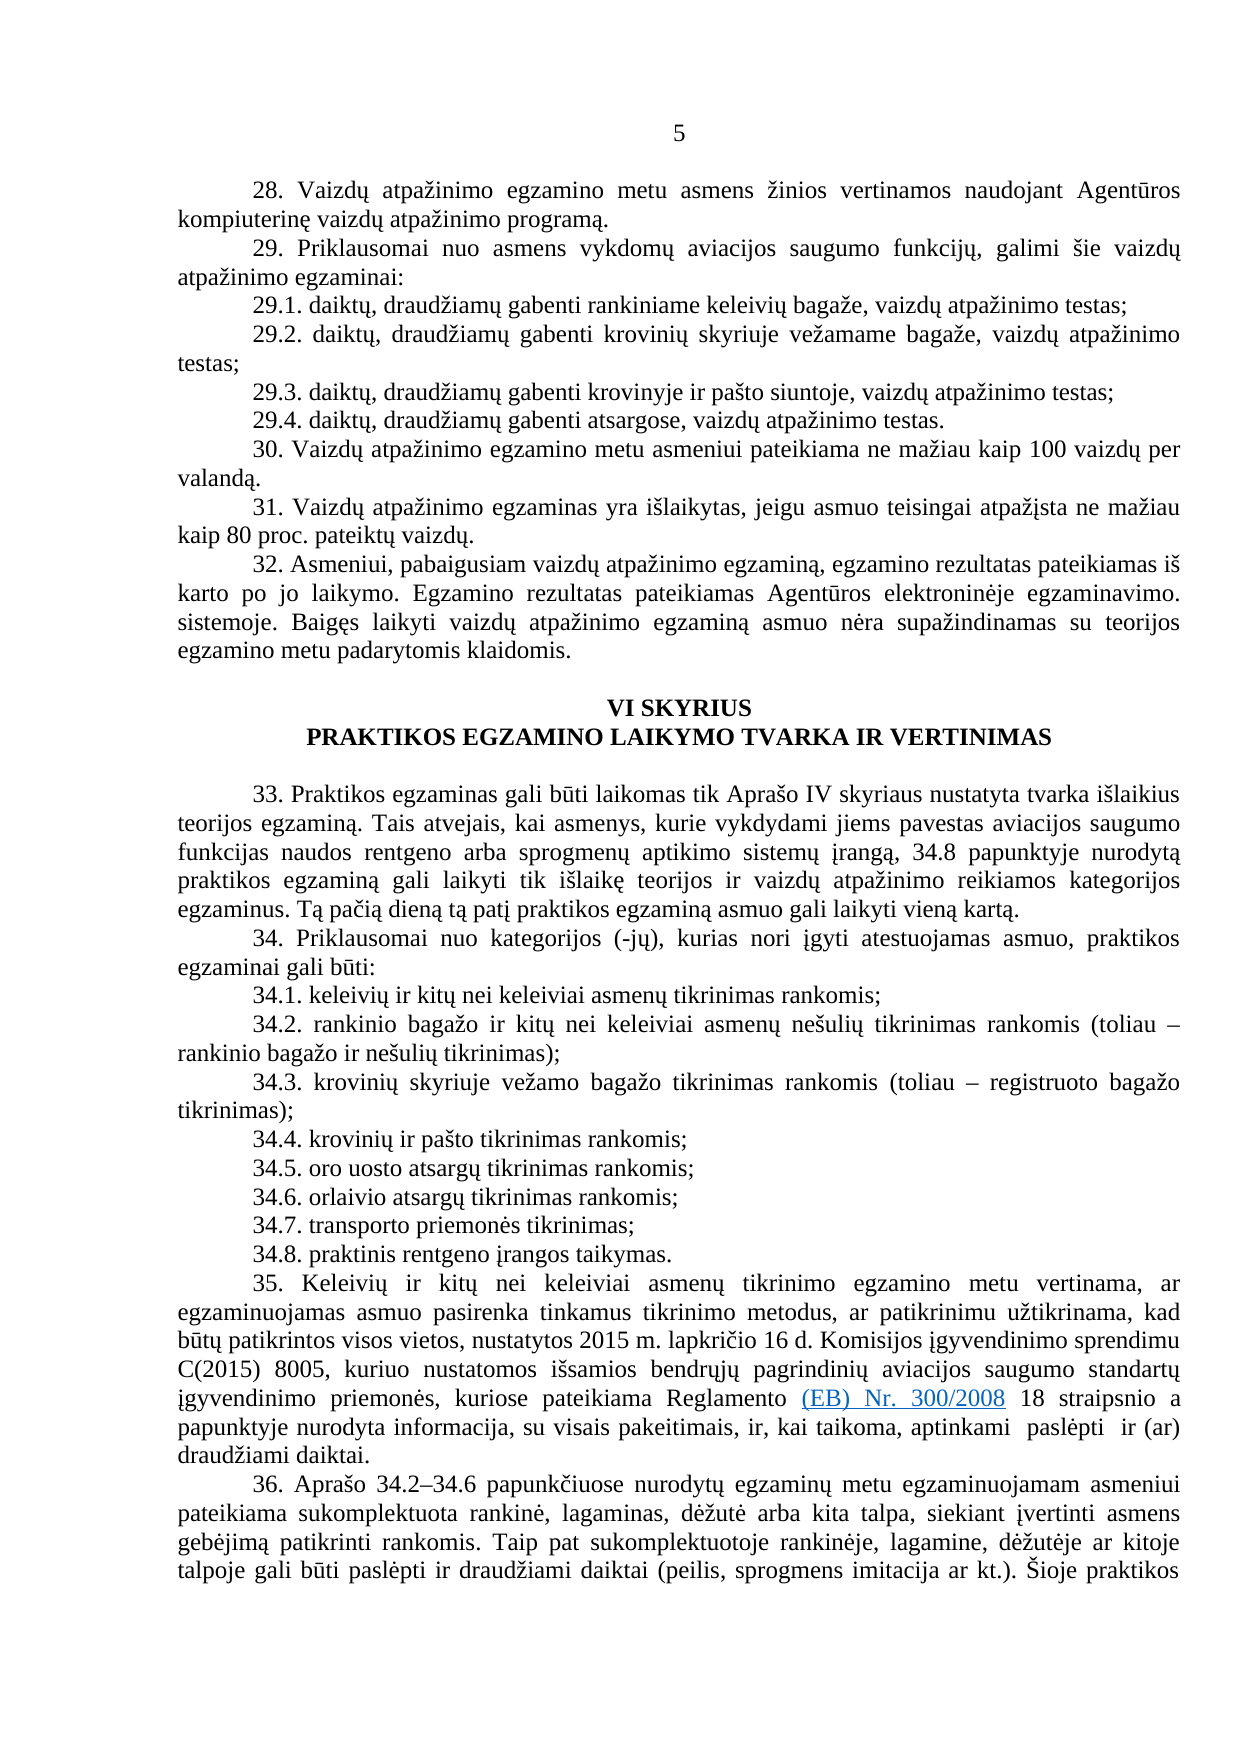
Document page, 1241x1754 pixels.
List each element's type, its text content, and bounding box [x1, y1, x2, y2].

text VI SKYRIUS [177, 693, 1181, 722]
text 34.3. krovinių skyriuje vežamo bagažo tikrinimas rankomis (toliau – registruoto bagažo tikrinimas); [177, 1067, 1181, 1124]
text 28. Vaizdų atpažinimo egzamino metu asmens žinios vertinamos naudojant Agentūros kompiuterinę vaizdų atpažinimo programą. [177, 176, 1181, 233]
text 34.6. orlaivio atsargų tikrinimas rankomis; [177, 1182, 1181, 1211]
text 34.1. keleivių ir kitų nei keleiviai asmenų tikrinimas rankomis; [177, 981, 1181, 1009]
text 35. Keleivių ir kitų nei keleiviai asmenų tikrinimo egzamino metu vertinama, ar egzaminuojamas asmuo pasirenka tinkamus tikrinimo metodus, ar patikrinimu užtikrinama, kad būtų patikrintos visos vietos, nustatytos 2015 m. lapkričio 16 d. Komisijos įgyvendinimo sprendimu C(2015) 8005, kuriuo nustatomos išsamios bendrųjų pagrindinių aviacijos saugumo standartų įgyvendinimo priemonės, kuriose pateikiama Reglamento (EB) Nr. 300/2008 18 straipsnio a papunktyje nurodyta informacija, su visais pakeitimais, ir, kai taikoma, aptinkami paslėpti ir (ar) draudžiami daiktai. [177, 1268, 1181, 1469]
text 34.7. transporto priemonės tikrinimas; [177, 1211, 1181, 1239]
text 34.5. oro uosto atsargų tikrinimas rankomis; [177, 1153, 1181, 1182]
text 33. Praktikos egzaminas gali būti laikomas tik Aprašo IV skyriaus nustatyta tvarka išlaikius teorijos egzaminą. Tais atvejais, kai asmenys, kurie vykdydami jiems pavestas aviacijos saugumo funkcijas naudos rentgeno arba sprogmenų aptikimo sistemų įrangą, 34.8 papunktyje nurodytą praktikos egzaminą gali laikyti tik išlaikę teorijos ir vaizdų atpažinimo reikiamos kategorijos egzaminus. Tą pačią dieną tą patį praktikos egzaminą asmuo gali laikyti vieną kartą. [177, 779, 1181, 923]
text 29.1. daiktų, draudžiamų gabenti rankiniame keleivių bagaže, vaizdų atpažinimo testas; [177, 291, 1181, 319]
text 29.4. daiktų, draudžiamų gabenti atsargose, vaizdų atpažinimo testas. [177, 406, 1181, 434]
text PRAKTIKOS EGZAMINO LAIKYMO TVARKA IR VERTINIMAS [177, 722, 1181, 751]
text 30. Vaizdų atpažinimo egzamino metu asmeniui pateikiama ne mažiau kaip 100 vaizdų per valandą. [177, 434, 1181, 492]
text 34.2. rankinio bagažo ir kitų nei keleiviai asmenų nešulių tikrinimas rankomis (toliau – rankinio bagažo ir nešulių tikrinimas); [177, 1009, 1181, 1067]
text 34. Priklausomai nuo kategorijos (-jų), kurias nori įgyti atestuojamas asmuo, praktikos egzaminai gali būti: [177, 923, 1181, 981]
text 34.8. praktinis rentgeno įrangos taikymas. [177, 1239, 1181, 1268]
text 32. Asmeniui, pabaigusiam vaizdų atpažinimo egzaminą, egzamino rezultatas pateikiamas iš karto po jo laikymo. Egzamino rezultatas pateikiamas Agentūros elektroninėje egzaminavimo. sistemoje. Baigęs laikyti vaizdų atpažinimo egzaminą asmuo nėra supažindinamas su teorijos egzamino metu padarytomis klaidomis. [177, 549, 1181, 664]
text 31. Vaizdų atpažinimo egzaminas yra išlaikytas, jeigu asmuo teisingai atpažįsta ne mažiau kaip 80 proc. pateiktų vaizdų. [177, 492, 1181, 549]
text 29.3. daiktų, draudžiamų gabenti krovinyje ir pašto siuntoje, vaizdų atpažinimo testas; [177, 377, 1181, 406]
text 29. Priklausomai nuo asmens vykdomų aviacijos saugumo funkcijų, galimi šie vaizdų atpažinimo egzaminai: [177, 233, 1181, 291]
text 34.4. krovinių ir pašto tikrinimas rankomis; [177, 1124, 1181, 1153]
text 29.2. daiktų, draudžiamų gabenti krovinių skyriuje vežamame bagaže, vaizdų atpažinimo testas; [177, 319, 1181, 377]
text 36. Aprašo 34.2–34.6 papunkčiuose nurodytų egzaminų metu egzaminuojamam asmeniui pateikiama sukomplektuota rankinė, lagaminas, dėžutė arba kita talpa, siekiant įvertinti asmens gebėjimą patikrinti rankomis. Taip pat sukomplektuotoje rankinėje, lagamine, dėžutėje ar kitoje talpoje gali būti paslėpti ir draudžiami daiktai (peilis, sprogmens imitacija ar kt.). Šioje praktikos [177, 1469, 1181, 1584]
